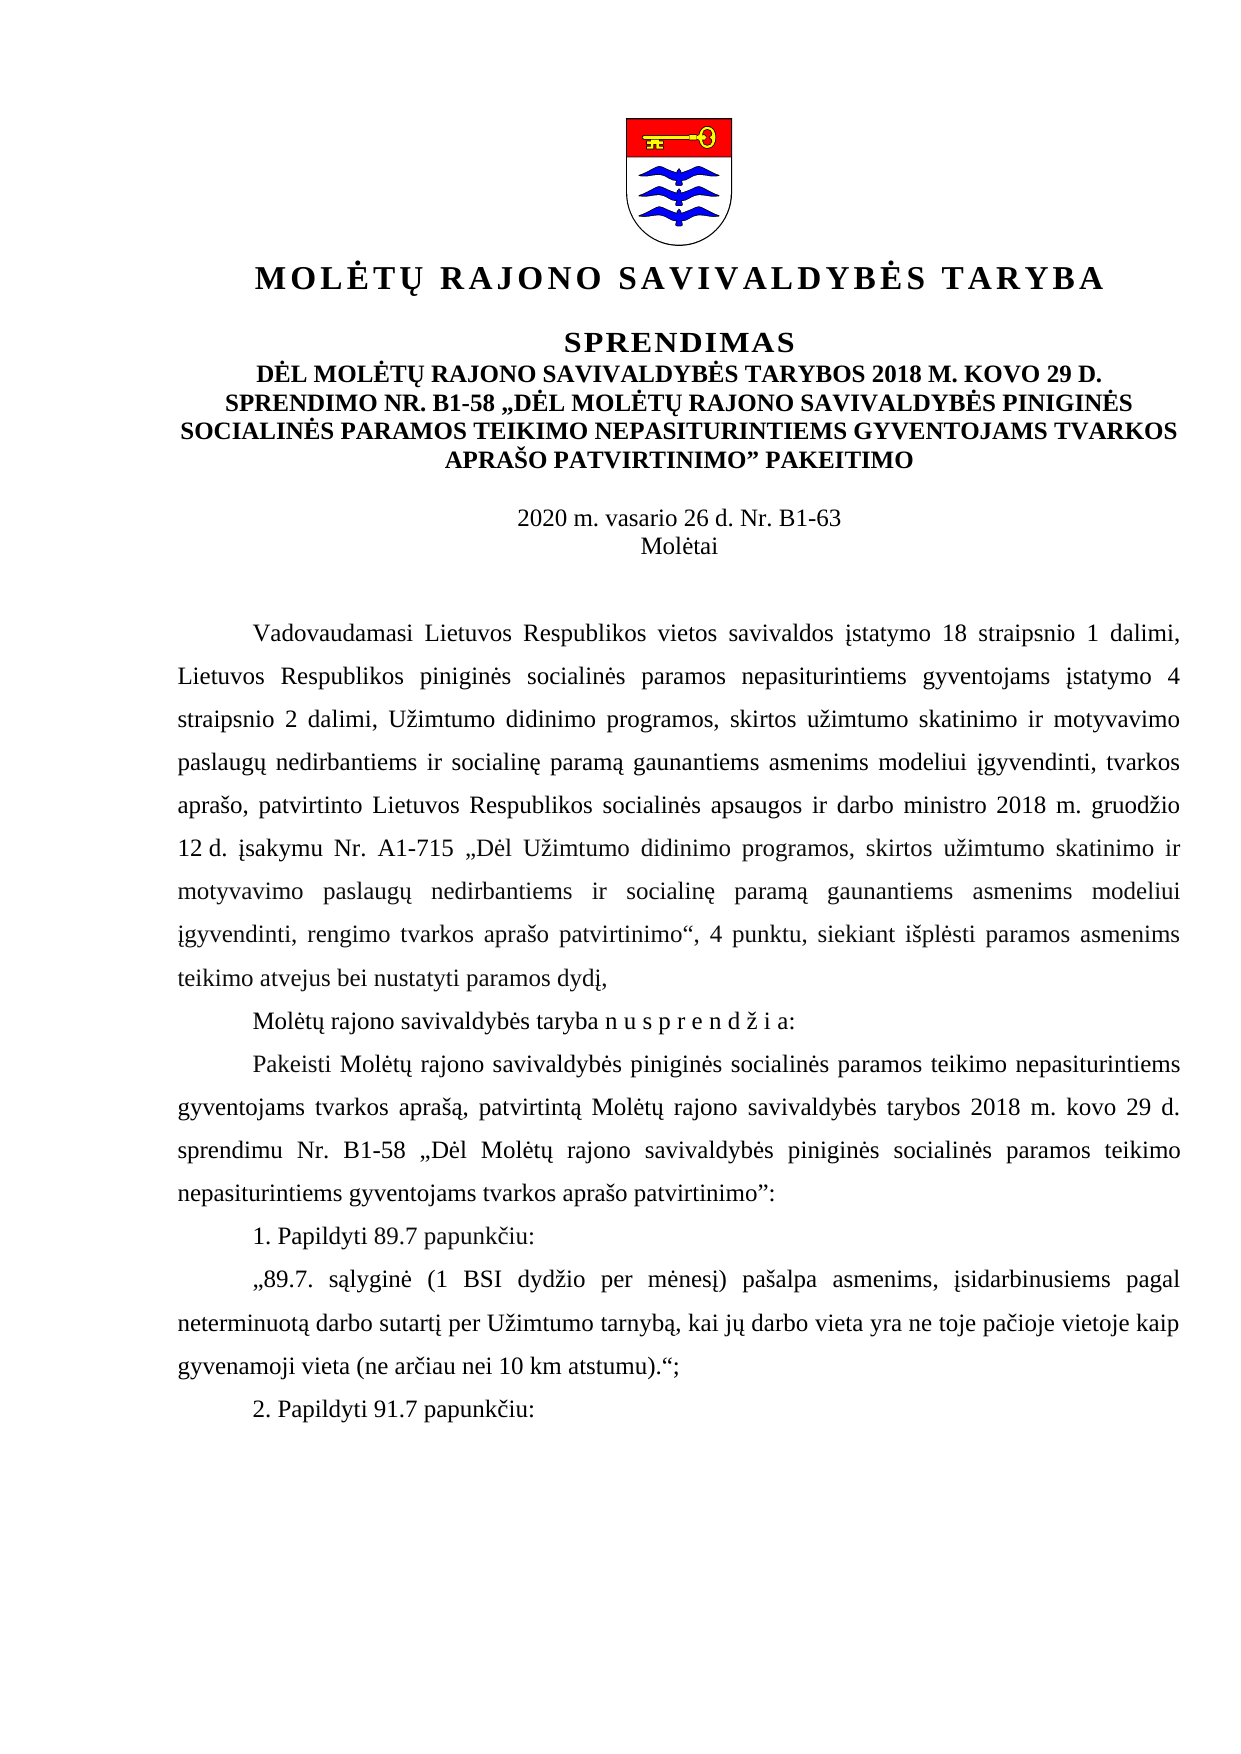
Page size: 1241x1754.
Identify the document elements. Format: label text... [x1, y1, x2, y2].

text 1. Papildyti 89.7 papunkčiu: [177, 1221, 1181, 1250]
text Dėl MOLĖTŲ RAJONO SAVIVALDYBĖS TARYBOS 2018 M. KOVO 29 D. SPRENDIMO NR. B1-58 „DĖL MOLĖTŲ RAJONO SAVIVALDYBĖS PINIGINĖS SOCIALINĖS PARAMOS TEIKIMO NEPASITURINTIEMS GYVENTOJAMS TVARKOS APRAŠO PATVIRTINIMO” pakeitimo [177, 359, 1181, 503]
text 2. Papildyti 91.7 papunkčiu: [177, 1394, 1181, 1423]
text Molėtai [177, 531, 1181, 560]
text Molėtų rajono savivaldybės taryba nusprendžia: [177, 1006, 1181, 1034]
text Vadovaudamasi Lietuvos Respublikos vietos savivaldos įstatymo 18 straipsnio 1 dalimi, Lietuvos Respublikos piniginės socialinės paramos nepasiturintiems gyventojams įstatymo 4 straipsnio 2 dalimi, Užimtumo didinimo programos, skirtos užimtumo skatinimo ir motyvavimo paslaugų nedirbantiems ir socialinę paramą gaunantiems asmenims modeliui įgyvendinti, tvarkos aprašo, patvirtinto Lietuvos Respublikos socialinės apsaugos ir darbo ministro 2018 m. gruodžio 12 d. įsakymu Nr. A1-715 „Dėl Užimtumo didinimo programos, skirtos užimtumo skatinimo ir motyvavimo paslaugų nedirbantiems ir socialinę paramą gaunantiems asmenims modeliui įgyvendinti, rengimo tvarkos aprašo patvirtinimo“, 4 punktu, siekiant išplėsti paramos asmenims teikimo atvejus bei nustatyti paramos dydį, [177, 618, 1181, 991]
text Molėtų rajono savivaldybės taryba [177, 258, 1181, 297]
text SPRENDIMAS [177, 325, 1181, 359]
text Pakeisti Molėtų rajono savivaldybės piniginės socialinės paramos teikimo nepasiturintiems gyventojams tvarkos aprašą, patvirtintą Molėtų rajono savivaldybės tarybos 2018 m. kovo 29 d. sprendimu Nr. B1-58 „Dėl Molėtų rajono savivaldybės piniginės socialinės paramos teikimo nepasiturintiems gyventojams tvarkos aprašo patvirtinimo”: [177, 1049, 1181, 1207]
text 2020 m. vasario 26 d. Nr. B1-63 [177, 503, 1181, 531]
text „89.7. sąlyginė (1 BSI dydžio per mėnesį) pašalpa asmenims, įsidarbinusiems pagal neterminuotą darbo sutartį per Užimtumo tarnybą, kai jų darbo vieta yra ne toje pačioje vietoje kaip gyvenamoji vieta (ne arčiau nei 10 km atstumu).“; [177, 1264, 1181, 1379]
